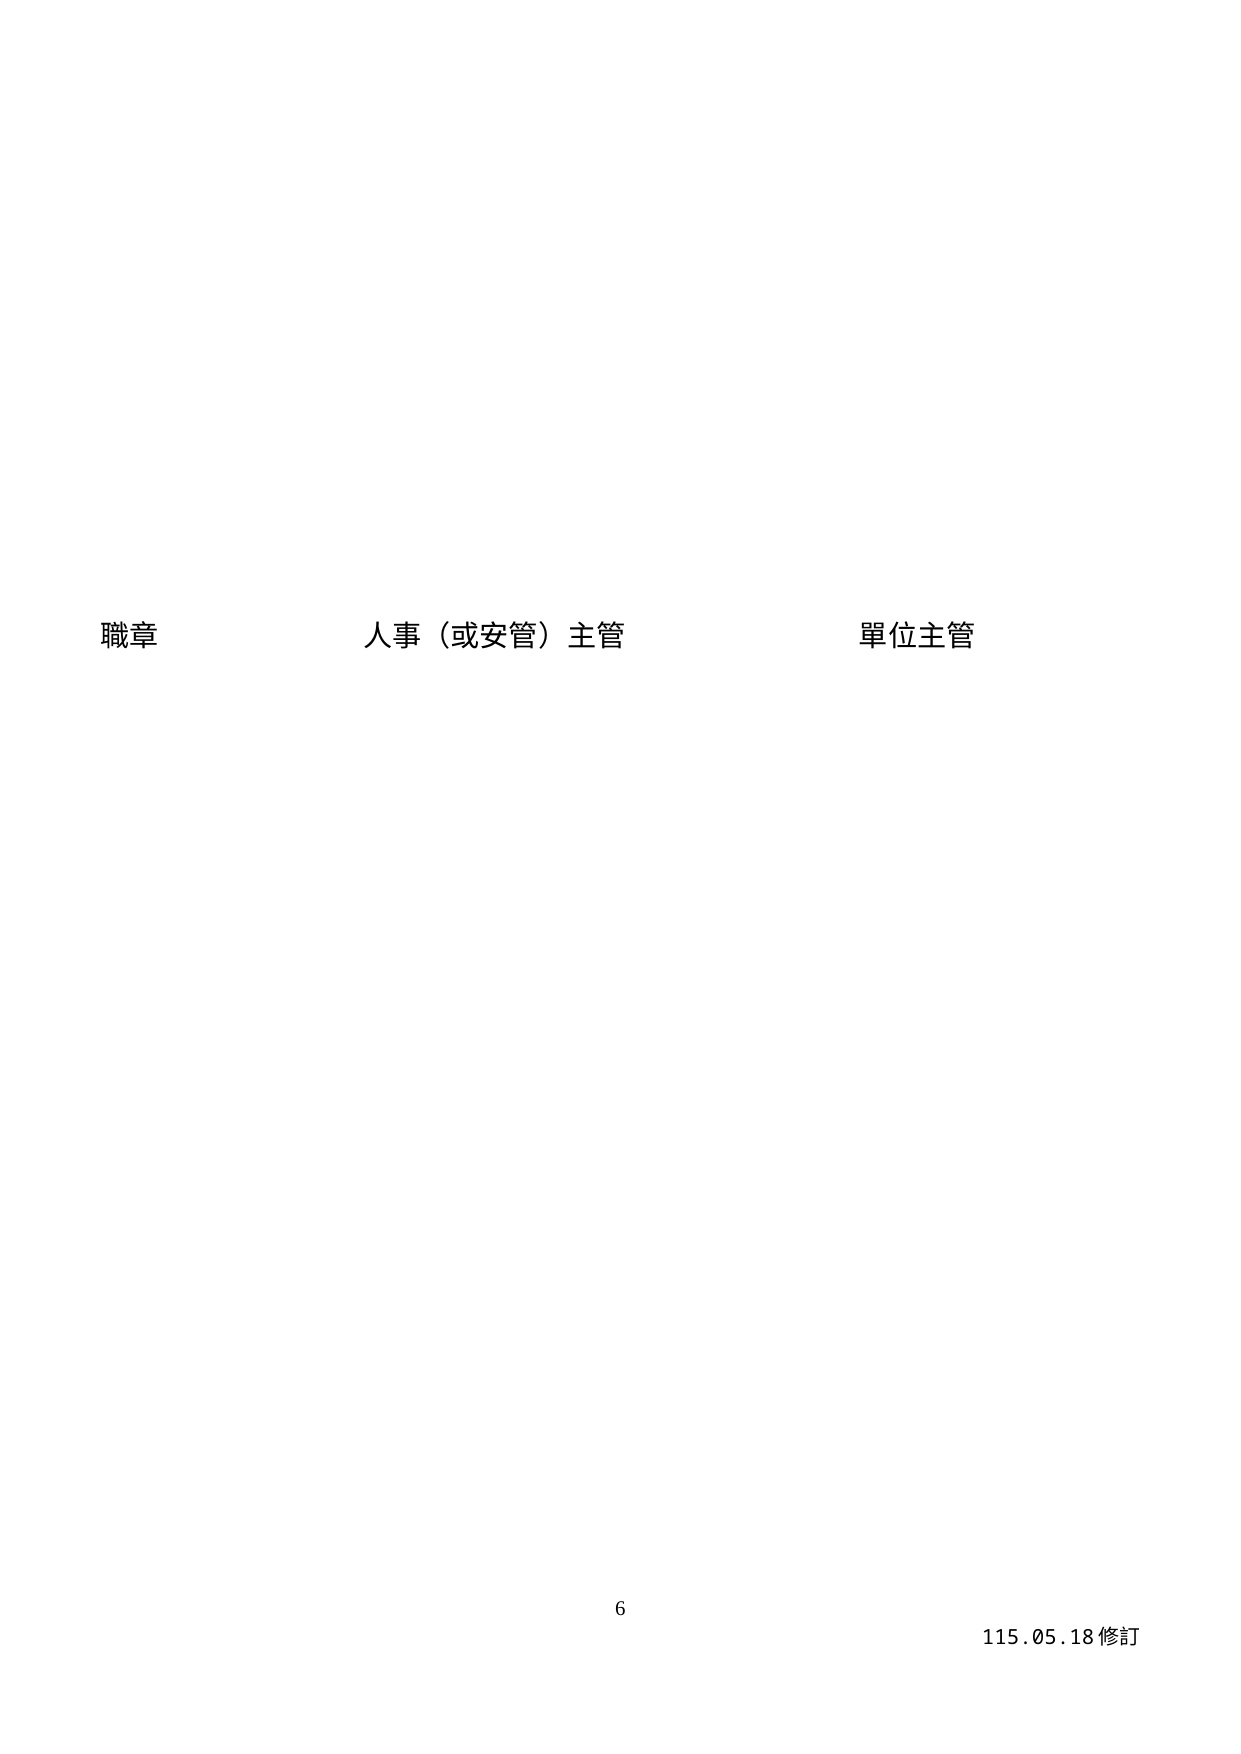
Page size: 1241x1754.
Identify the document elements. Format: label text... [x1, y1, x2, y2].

text 職章 人事（或安管）主管 單位主管 [100, 592, 1140, 655]
